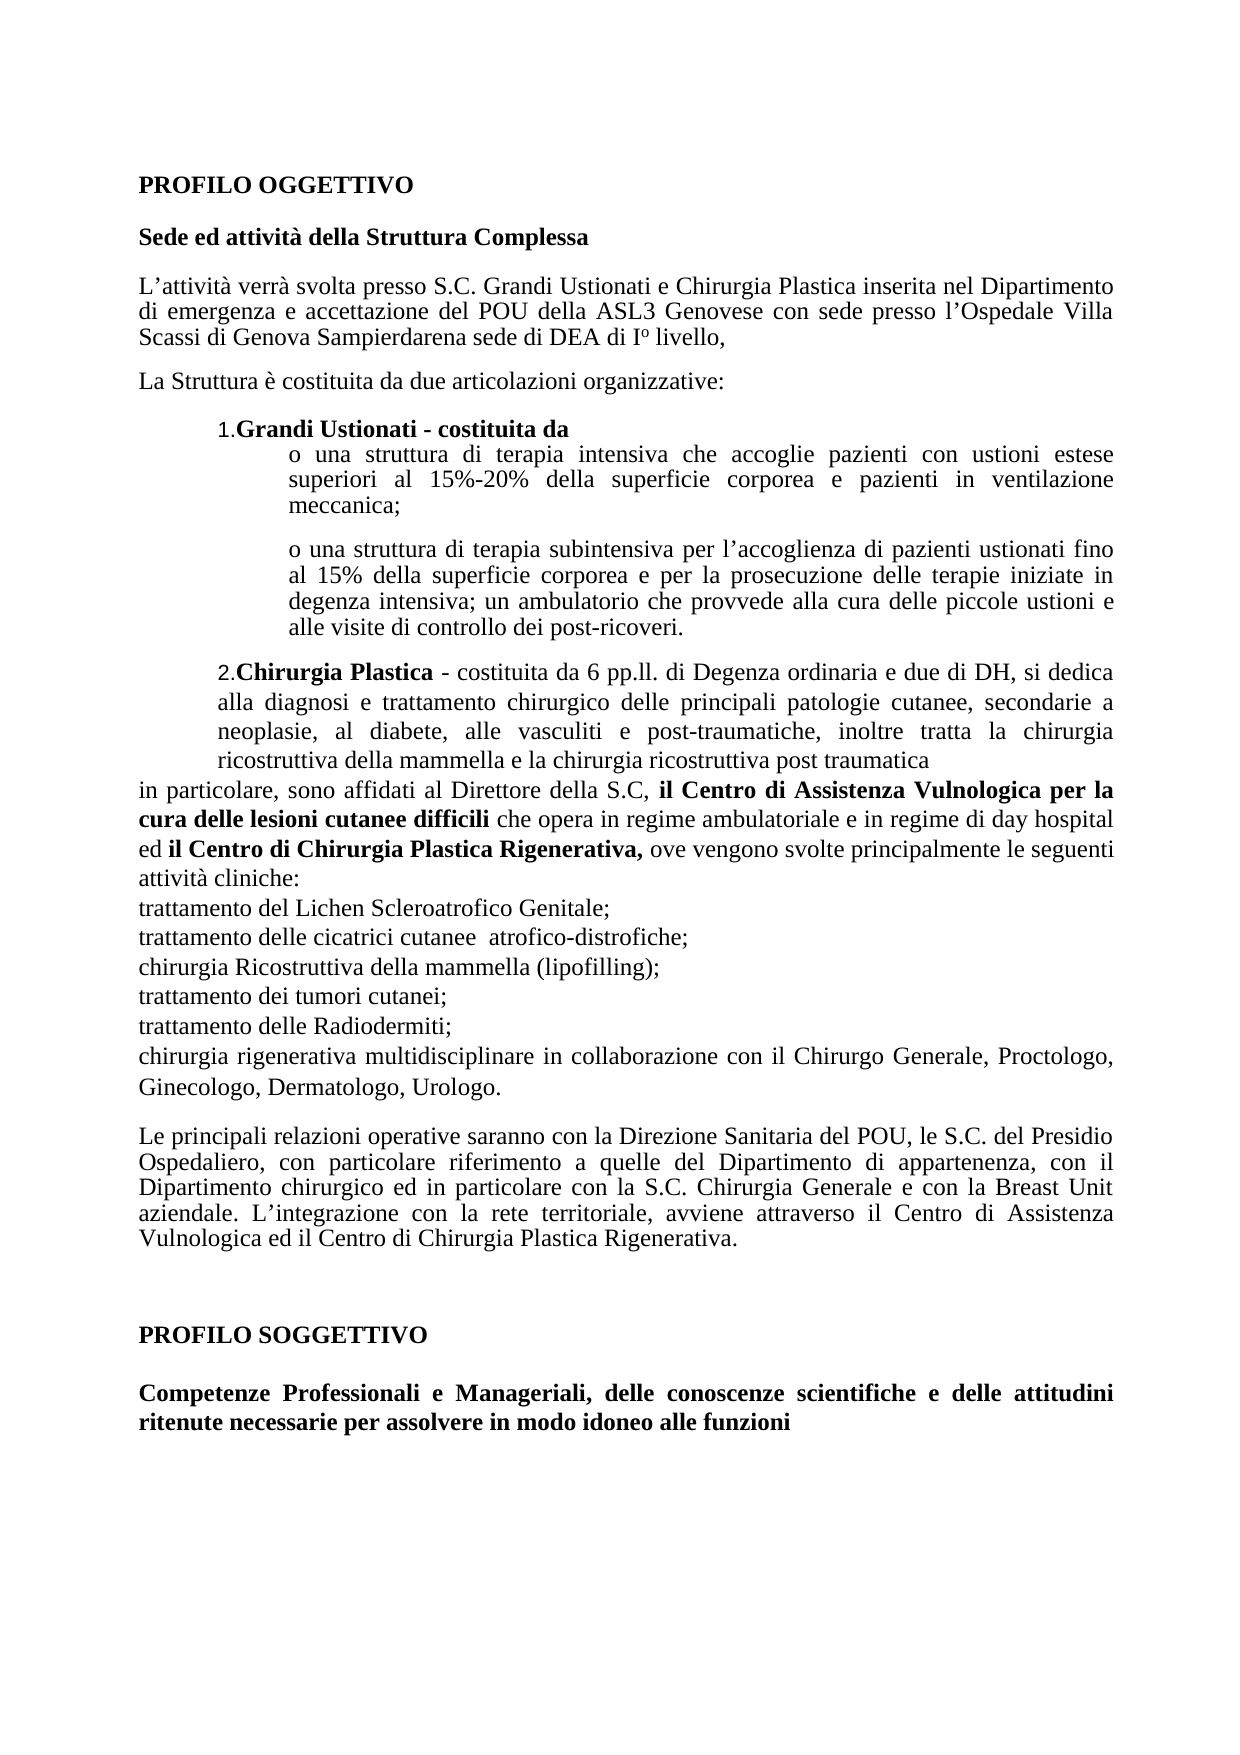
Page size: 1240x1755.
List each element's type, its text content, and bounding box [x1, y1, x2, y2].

text trattamento del Lichen Scleroatrofico Genitale; [138, 893, 710, 922]
text trattamento delle Radiodermiti; [138, 1011, 663, 1040]
text in particolare, sono affidati al Direttore della S.C, il Centro di Assistenza Vulnologica per la cura delle lesioni cutanee difficili che opera in regime ambulatoriale e in regime di day hospital ed il Centro di Chirurgia Plastica Rigenerativa, ove vengono svolte principalmente le seguenti attività cliniche: [138, 775, 1115, 893]
text Le principali relazioni operative saranno con la Direzione Sanitaria del POU, le S.C. del Presidio Ospedaliero, con particolare riferimento a quelle del Dipartimento di appartenenza, con il Dipartimento chirurgico ed in particolare con la S.C. Chirurgia Generale e con la Breast Unit aziendale. L’integrazione con la rete territoriale, avviene attraverso il Centro di Assistenza Vulnologica ed il Centro di Chirurgia Plastica Rigenerativa. [138, 1124, 1115, 1252]
text PROFILO SOGGETTIVO [138, 1321, 1115, 1349]
text L’attività verrà svolta presso S.C. Grandi Ustionati e Chirurgia Plastica inserita nel Dipartimento di emergenza e accettazione del POU della ASL3 Genovese con sede presso l’Ospedale Villa Scassi di Genova Sampierdarena sede di DEA di Io livello, [138, 274, 1115, 350]
text Sede ed attività della Struttura Complessa [138, 228, 1115, 250]
text trattamento delle cicatrici cutanee atrofico-distrofiche; [138, 922, 710, 952]
text chirurgia Ricostruttiva della mammella (lipofilling); trattamento dei tumori cutanei; [138, 952, 663, 1011]
text PROFILO OGGETTIVO [138, 170, 1115, 199]
list Grandi Ustionati - costituita da [217, 420, 1115, 442]
text chirurgia rigenerativa multidisciplinare in collaborazione con il Chirurgo Generale, Proctologo, Ginecologo, Dermatologo, Urologo. [138, 1040, 1115, 1101]
text La Struttura è costituita da due articolazioni organizzative: [138, 372, 1115, 394]
text o una struttura di terapia intensiva che accoglie pazienti con ustioni estese superiori al 15%-20% della superficie corporea e pazienti in ventilazione meccanica; [288, 442, 1115, 518]
list Chirurgia Plastica - costituita da 6 pp.ll. di Degenza ordinaria e due di DH, si dedica alla diagnosi e trattamento chirurgico delle principali patologie cutanee, secondarie a neoplasie, al diabete, alle vasculiti e post-traumatiche, inoltre tratta la chirurgia ricostruttiva della mammella e la chirurgia ricostruttiva post traumatica [217, 657, 1115, 775]
text o una struttura di terapia subintensiva per l’accoglienza di pazienti ustionati fino al 15% della superficie corporea e per la prosecuzione delle terapie iniziate in degenza intensiva; un ambulatorio che provvede alla cura delle piccole ustioni e alle visite di controllo dei post-ricoveri. [288, 537, 1115, 641]
text Competenze Professionali e Manageriali, delle conoscenze scientifiche e delle attitudini ritenute necessarie per assolvere in modo idoneo alle funzioni [138, 1378, 1115, 1436]
